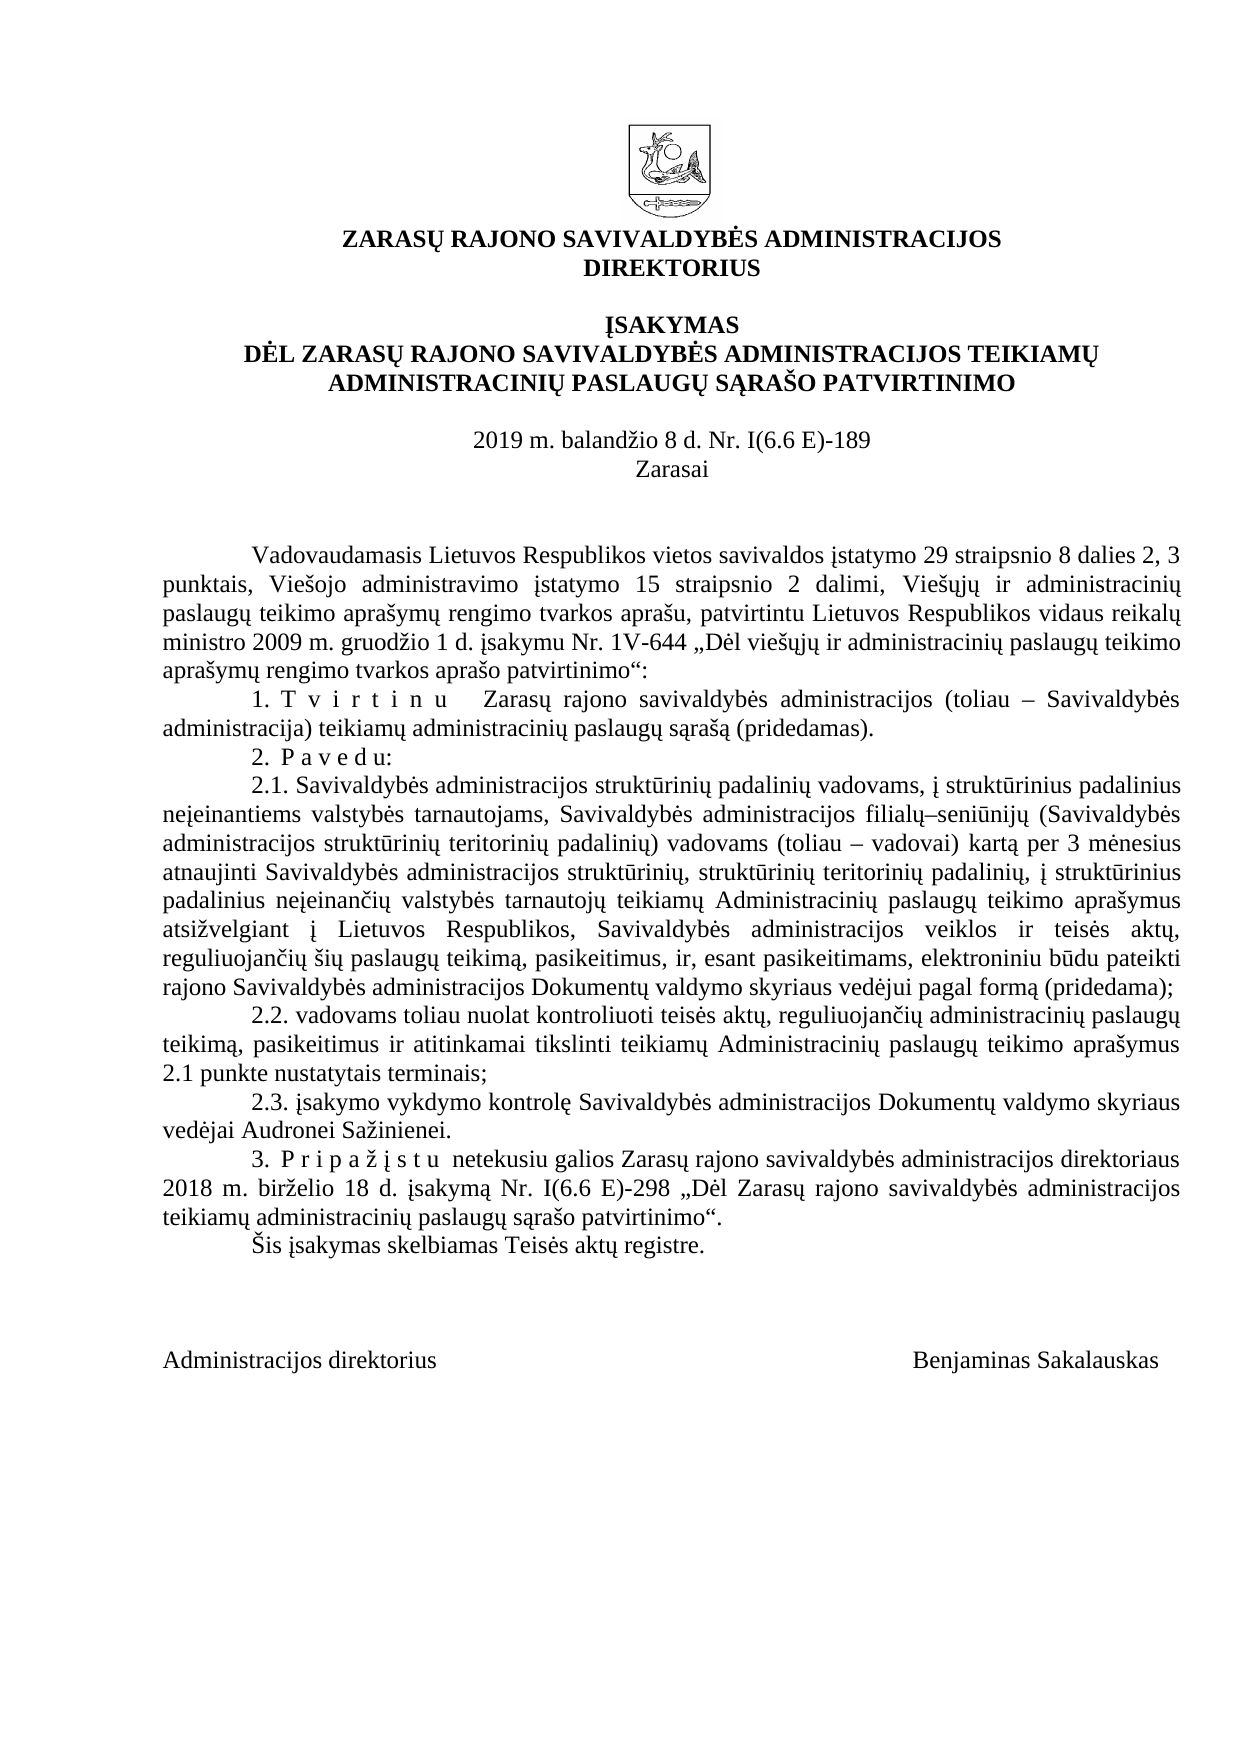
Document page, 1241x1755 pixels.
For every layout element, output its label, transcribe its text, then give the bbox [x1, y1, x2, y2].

text 2.2. vadovams toliau nuolat kontroliuoti teisės aktų, reguliuojančių administracinių paslaugų teikimą, pasikeitimus ir atitinkamai tikslinti teikiamų Administracinių paslaugų teikimo aprašymus 2.1 punkte nustatytais terminais; [162, 1000, 1181, 1087]
text 1. T v i r t i n u Zarasų rajono savivaldybės administracijos (toliau – Savivaldybės administracija) teikiamų administracinių paslaugų sąrašą (pridedamas). [162, 684, 1181, 742]
text 2.3. įsakymo vykdymo kontrolę Savivaldybės administracijos Dokumentų valdymo skyriaus vedėjai Audronei Sažinienei. [162, 1087, 1181, 1144]
text DĖL ZARASŲ RAJONO SAVIVALDYBĖS ADMINISTRACIJOS TEIKIAMŲ ADMINISTRACINIŲ PASLAUGŲ SĄRAŠO PATVIRTINIMO [162, 339, 1181, 397]
text Šis įsakymas skelbiamas Teisės aktų registre. [251, 1230, 1181, 1259]
text Administracijos direktorius Benjaminas Sakalauskas [162, 1345, 1181, 1374]
text 2.1. Savivaldybės administracijos struktūrinių padalinių vadovams, į struktūrinius padalinius neįeinantiems valstybės tarnautojams, Savivaldybės administracijos filialų–seniūnijų (Savivaldybės administracijos struktūrinių teritorinių padalinių) vadovams (toliau – vadovai) kartą per 3 mėnesius atnaujinti Savivaldybės administracijos struktūrinių, struktūrinių teritorinių padalinių, į struktūrinius padalinius neįeinančių valstybės tarnautojų teikiamų Administracinių paslaugų teikimo aprašymus atsižvelgiant į Lietuvos Respublikos, Savivaldybės administracijos veiklos ir teisės aktų, reguliuojančių šių paslaugų teikimą, pasikeitimus, ir, esant pasikeitimams, elektroniniu būdu pateikti rajono Savivaldybės administracijos Dokumentų valdymo skyriaus vedėjui pagal formą (pridedama); [162, 770, 1181, 1000]
text DIREKTORIUS [162, 253, 1181, 282]
text ĮSAKYMAS [162, 310, 1181, 339]
text 2019 m. balandžio 8 d. Nr. I(6.6 E)-189 [162, 425, 1181, 454]
text ZARASŲ RAJONO SAVIVALDYBĖs ADMINISTRACIJOS [162, 224, 1181, 253]
text 3. P r i p a ž į s t u netekusiu galios Zarasų rajono savivaldybės administracijos direktoriaus 2018 m. birželio 18 d. įsakymą Nr. I(6.6 E)-298 „Dėl Zarasų rajono savivaldybės administracijos teikiamų administracinių paslaugų sąrašo patvirtinimo“. [162, 1144, 1181, 1230]
text 2. P a v e d u: [162, 742, 1181, 770]
text Zarasai [162, 454, 1181, 483]
text Vadovaudamasis Lietuvos Respublikos vietos savivaldos įstatymo 29 straipsnio 8 dalies 2, 3 punktais, Viešojo administravimo įstatymo 15 straipsnio 2 dalimi, Viešųjų ir administracinių paslaugų teikimo aprašymų rengimo tvarkos aprašu, patvirtintu Lietuvos Respublikos vidaus reikalų ministro 2009 m. gruodžio 1 d. įsakymu Nr. 1V-644 „Dėl viešųjų ir administracinių paslaugų teikimo aprašymų rengimo tvarkos aprašo patvirtinimo“: [162, 540, 1181, 684]
